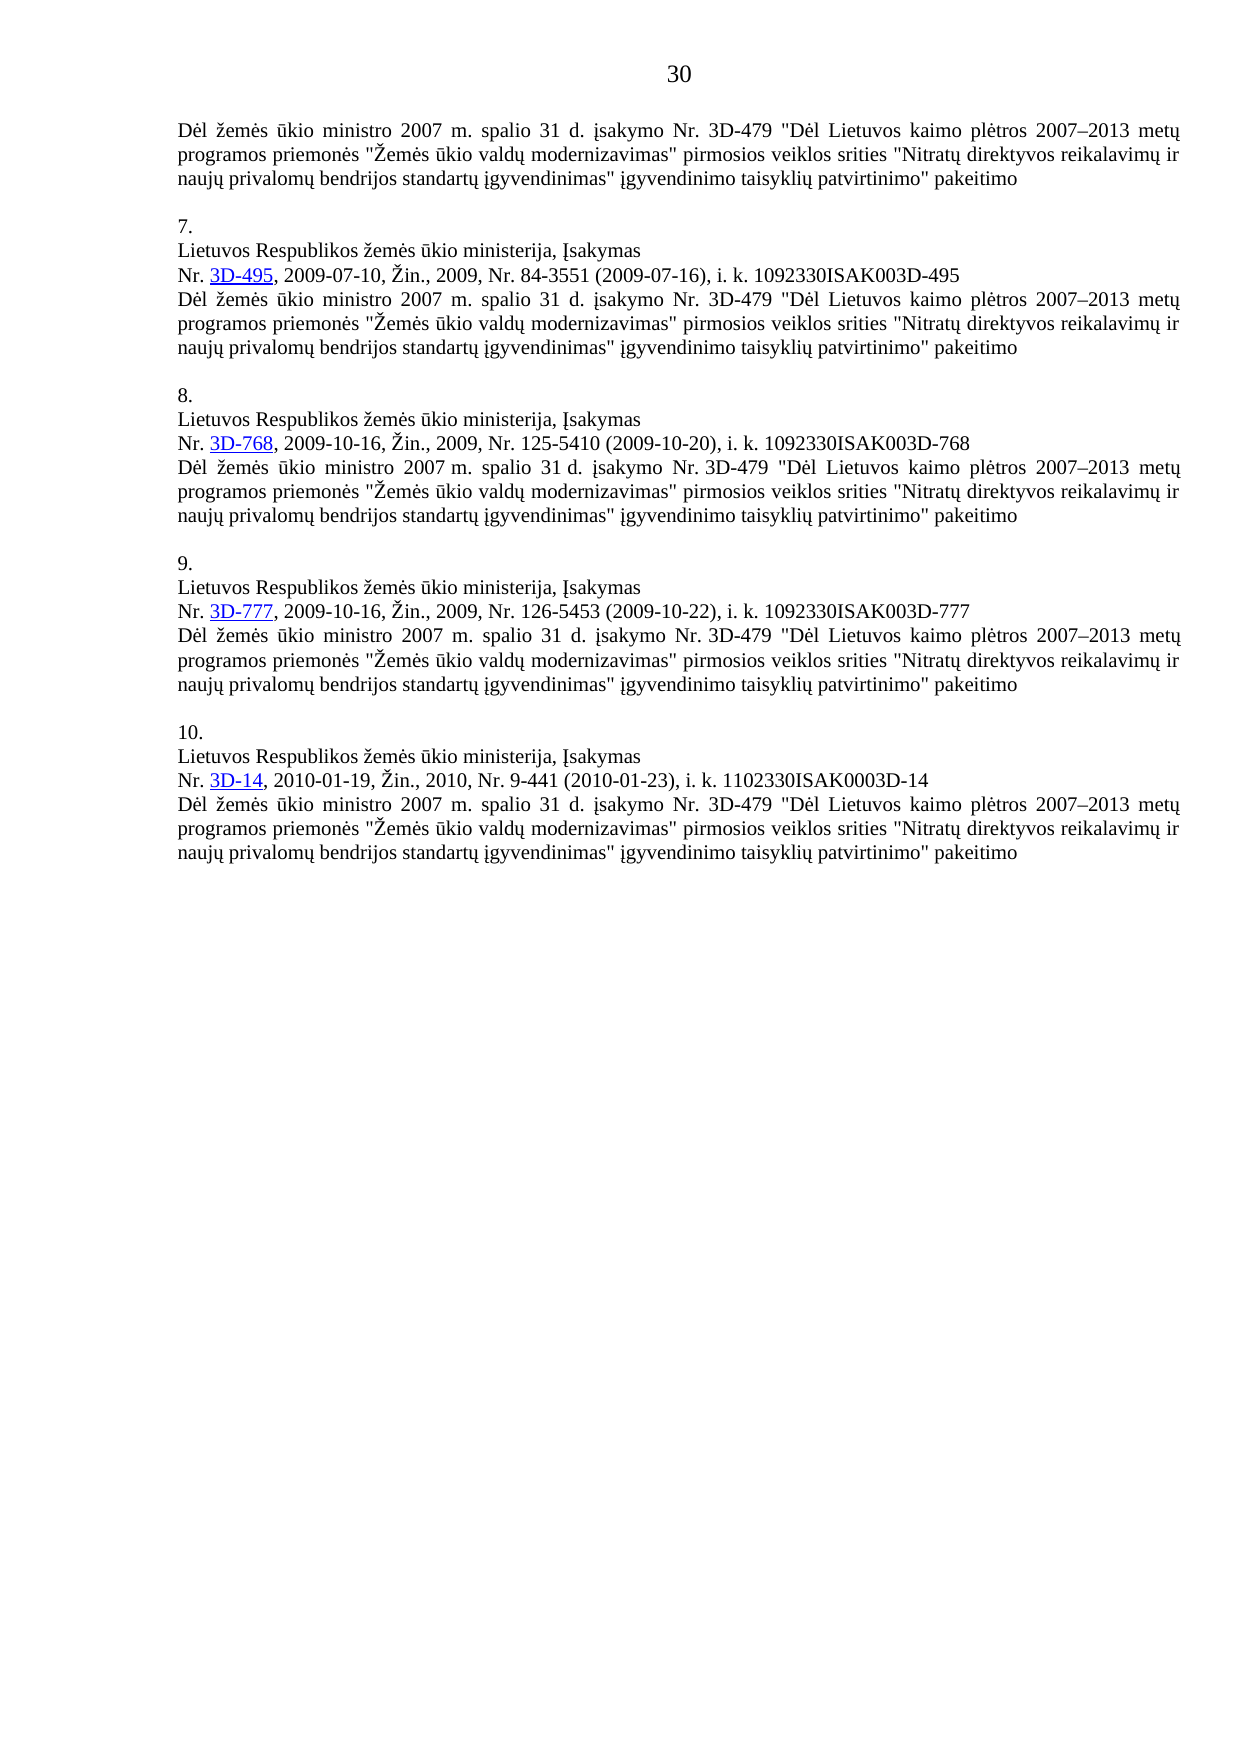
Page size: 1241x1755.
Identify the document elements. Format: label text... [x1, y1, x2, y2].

text 8. [177, 383, 1181, 407]
text Nr. 3D-777, 2009-10-16, Žin., 2009, Nr. 126-5453 (2009-10-22), i. k. 1092330ISAK003D-777 [177, 599, 1181, 623]
text 9. [177, 551, 1181, 575]
text Lietuvos Respublikos žemės ūkio ministerija, Įsakymas [177, 238, 1181, 262]
text Lietuvos Respublikos žemės ūkio ministerija, Įsakymas [177, 575, 1181, 599]
text Dėl žemės ūkio ministro 2007 m. spalio 31 d. įsakymo Nr. 3D-479 "Dėl Lietuvos kaimo plėtros 2007–2013 metų programos priemonės "Žemės ūkio valdų modernizavimas" pirmosios veiklos srities "Nitratų direktyvos reikalavimų ir naujų privalomų bendrijos standartų įgyvendinimas" įgyvendinimo taisyklių patvirtinimo" pakeitimo [177, 792, 1181, 864]
text Dėl žemės ūkio ministro 2007 m. spalio 31 d. įsakymo Nr. 3D-479 "Dėl Lietuvos kaimo plėtros 2007–2013 metų programos priemonės "Žemės ūkio valdų modernizavimas" pirmosios veiklos srities "Nitratų direktyvos reikalavimų ir naujų privalomų bendrijos standartų įgyvendinimas" įgyvendinimo taisyklių patvirtinimo" pakeitimo [177, 623, 1181, 696]
text Nr. 3D-768, 2009-10-16, Žin., 2009, Nr. 125-5410 (2009-10-20), i. k. 1092330ISAK003D-768 [177, 431, 1181, 455]
text Nr. 3D-14, 2010-01-19, Žin., 2010, Nr. 9-441 (2010-01-23), i. k. 1102330ISAK0003D-14 [177, 768, 1181, 792]
text 10. [177, 720, 1181, 744]
text Nr. 3D-495, 2009-07-10, Žin., 2009, Nr. 84-3551 (2009-07-16), i. k. 1092330ISAK003D-495 [177, 262, 1181, 287]
text Dėl žemės ūkio ministro 2007 m. spalio 31 d. įsakymo Nr. 3D-479 "Dėl Lietuvos kaimo plėtros 2007–2013 metų programos priemonės "Žemės ūkio valdų modernizavimas" pirmosios veiklos srities "Nitratų direktyvos reikalavimų ir naujų privalomų bendrijos standartų įgyvendinimas" įgyvendinimo taisyklių patvirtinimo" pakeitimo [177, 118, 1181, 190]
text Lietuvos Respublikos žemės ūkio ministerija, Įsakymas [177, 407, 1181, 431]
text 7. [177, 214, 1181, 238]
text Lietuvos Respublikos žemės ūkio ministerija, Įsakymas [177, 744, 1181, 768]
text Dėl žemės ūkio ministro 2007 m. spalio 31 d. įsakymo Nr. 3D-479 "Dėl Lietuvos kaimo plėtros 2007–2013 metų programos priemonės "Žemės ūkio valdų modernizavimas" pirmosios veiklos srities "Nitratų direktyvos reikalavimų ir naujų privalomų bendrijos standartų įgyvendinimas" įgyvendinimo taisyklių patvirtinimo" pakeitimo [177, 287, 1181, 359]
text Dėl žemės ūkio ministro 2007 m. spalio 31 d. įsakymo Nr. 3D-479 "Dėl Lietuvos kaimo plėtros 2007–2013 metų programos priemonės "Žemės ūkio valdų modernizavimas" pirmosios veiklos srities "Nitratų direktyvos reikalavimų ir naujų privalomų bendrijos standartų įgyvendinimas" įgyvendinimo taisyklių patvirtinimo" pakeitimo [177, 455, 1181, 527]
